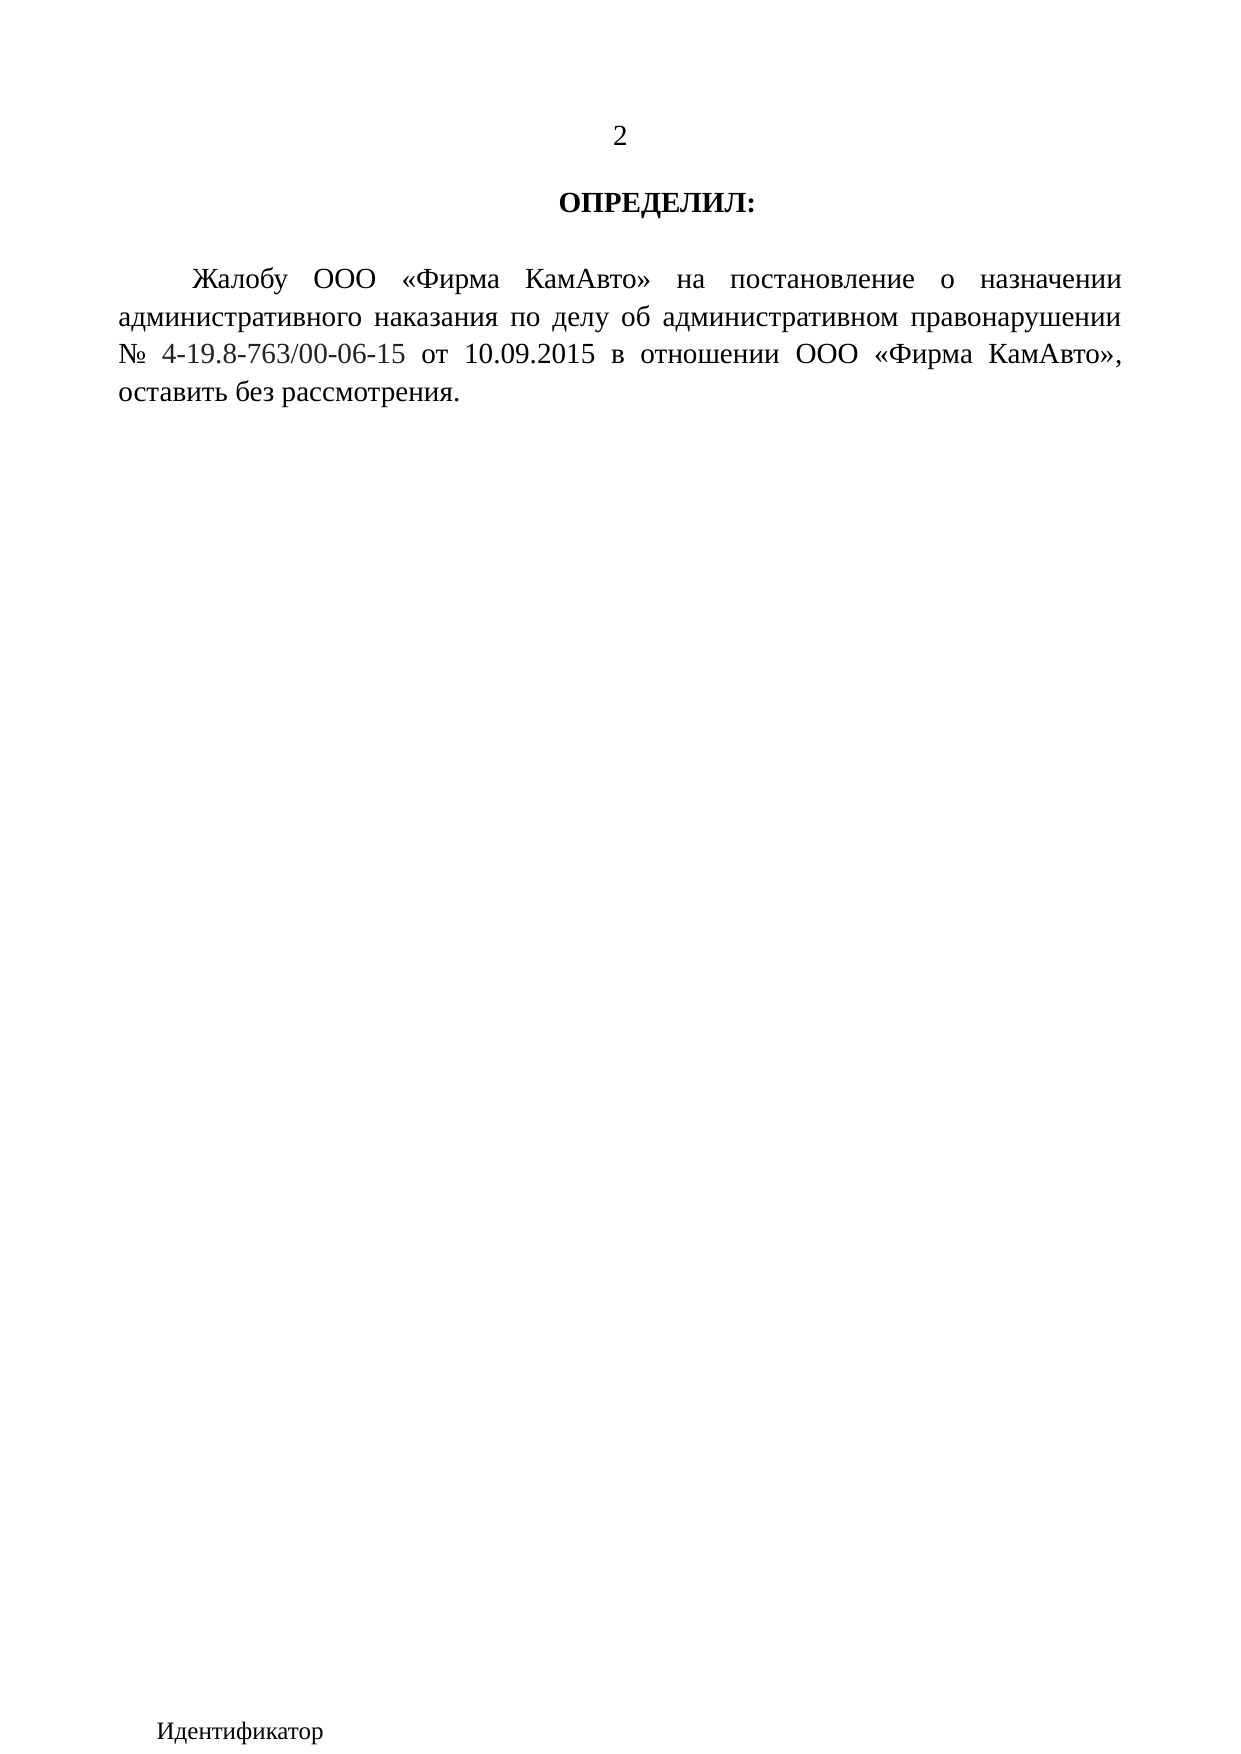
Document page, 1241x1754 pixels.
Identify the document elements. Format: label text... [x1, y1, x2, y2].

text Жалобу ООО «Фирма КамАвто» на постановление о назначении административного наказания по делу об административном правонарушении № 4-19.8-763/00-06-15 от 10.09.2015 в отношении ООО «Фирма КамАвто», оставить без рассмотрения. [118, 257, 1122, 408]
text ОПРЕДЕЛИЛ: [118, 181, 1122, 219]
